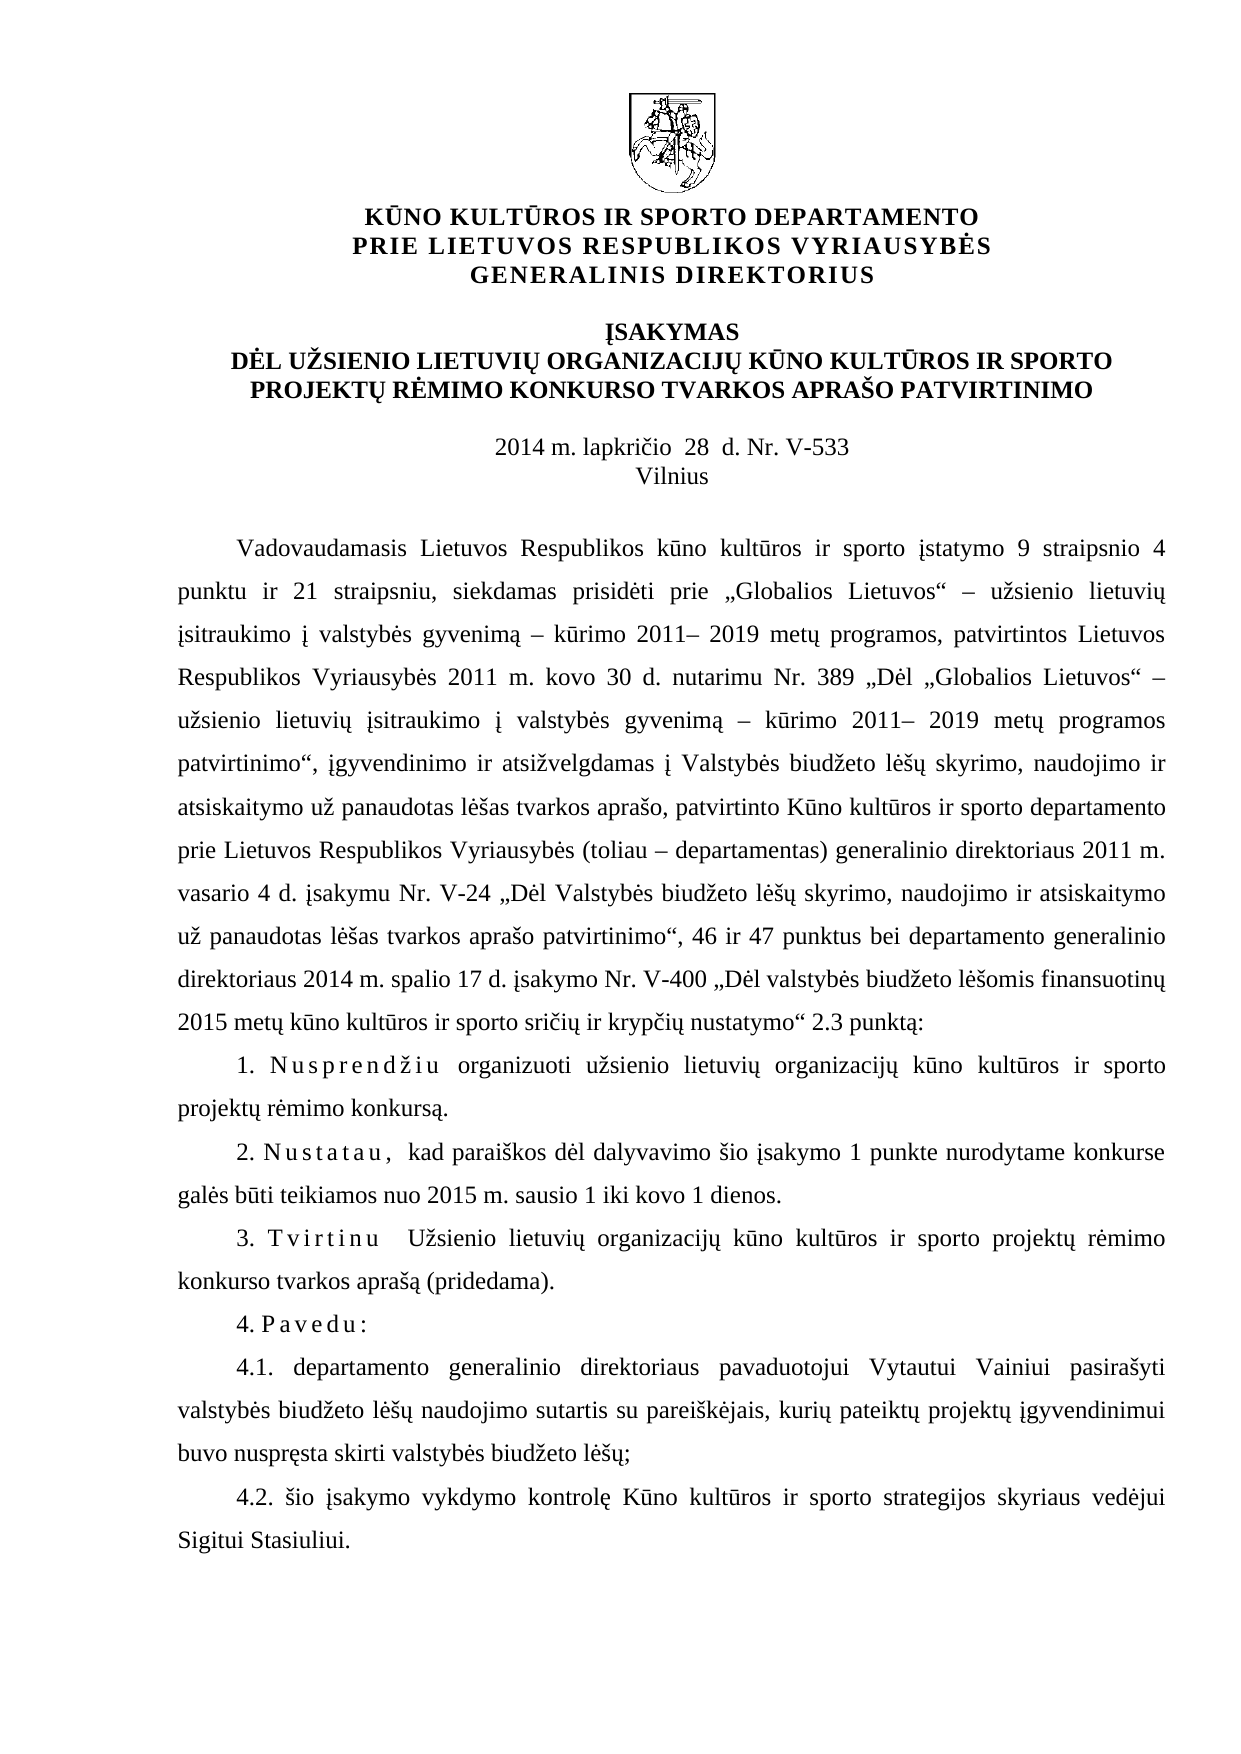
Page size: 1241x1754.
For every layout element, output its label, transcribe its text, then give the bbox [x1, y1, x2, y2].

text Vadovaudamasis Lietuvos Respublikos kūno kultūros ir sporto įstatymo 9 straipsnio 4 punktu ir 21 straipsniu, siekdamas prisidėti prie „Globalios Lietuvos“ – užsienio lietuvių įsitraukimo į valstybės gyvenimą – kūrimo 2011– 2019 metų programos, patvirtintos Lietuvos Respublikos Vyriausybės 2011 m. kovo 30 d. nutarimu Nr. 389 „Dėl „Globalios Lietuvos“ – užsienio lietuvių įsitraukimo į valstybės gyvenimą – kūrimo 2011– 2019 metų programos patvirtinimo“, įgyvendinimo ir atsižvelgdamas į Valstybės biudžeto lėšų skyrimo, naudojimo ir atsiskaitymo už panaudotas lėšas tvarkos aprašo, patvirtinto Kūno kultūros ir sporto departamento prie Lietuvos Respublikos Vyriausybės (toliau – departamentas) generalinio direktoriaus 2011 m. vasario 4 d. įsakymu Nr. V-24 „Dėl Valstybės biudžeto lėšų skyrimo, naudojimo ir atsiskaitymo už panaudotas lėšas tvarkos aprašo patvirtinimo“, 46 ir 47 punktus bei departamento generalinio direktoriaus 2014 m. spalio 17 d. įsakymo Nr. V-400 „Dėl valstybės biudžeto lėšomis finansuotinų 2015 metų kūno kultūros ir sporto sričių ir krypčių nustatymo“ 2.3 punktą: [177, 533, 1167, 1036]
text Vilnius [177, 461, 1167, 490]
text Generalinis direktorius [177, 260, 1167, 288]
text 4.2. šio įsakymo vykdymo kontrolę Kūno kultūros ir sporto strategijos skyriaus vedėjui Sigitui Stasiuliui. [177, 1482, 1167, 1553]
text KŪNO KULTŪROS IR SPORTO DEPARTAMENTo [177, 202, 1167, 231]
text 2. Nustatau, kad paraiškos dėl dalyvavimo šio įsakymo 1 punkte nurodytame konkurse galės būti teikiamos nuo 2015 m. sausio 1 iki kovo 1 dienos. [177, 1137, 1167, 1208]
text PRIE LIETUVOS RESPUBLIKOS VYRIAUSYBĖS [177, 231, 1167, 260]
text Įsakymas [177, 317, 1167, 346]
text 2014 m. lapkričio 28 d. Nr. V-533 [177, 432, 1167, 461]
text 1. Nusprendžiu organizuoti užsienio lietuvių organizacijų kūno kultūros ir sporto projektų rėmimo konkursą. [177, 1050, 1167, 1122]
text 3. Tvirtinu Užsienio lietuvių organizacijų kūno kultūros ir sporto projektų rėmimo konkurso tvarkos aprašą (pridedama). [177, 1223, 1167, 1295]
text 4.1. departamento generalinio direktoriaus pavaduotojui Vytautui Vainiui pasirašyti valstybės biudžeto lėšų naudojimo sutartis su pareiškėjais, kurių pateiktų projektų įgyvendinimui buvo nuspręsta skirti valstybės biudžeto lėšų; [177, 1352, 1167, 1467]
text DĖL UŽSIENIO LIETUVIŲ ORGANIZACIJŲ KŪNO KULTŪROS IR SPORTO PROJEKTŲ RĖMIMO KONKURSO TVARKOS APRAŠO PATVIRTINIMO [177, 346, 1167, 403]
text 4. Pavedu: [177, 1309, 1167, 1338]
